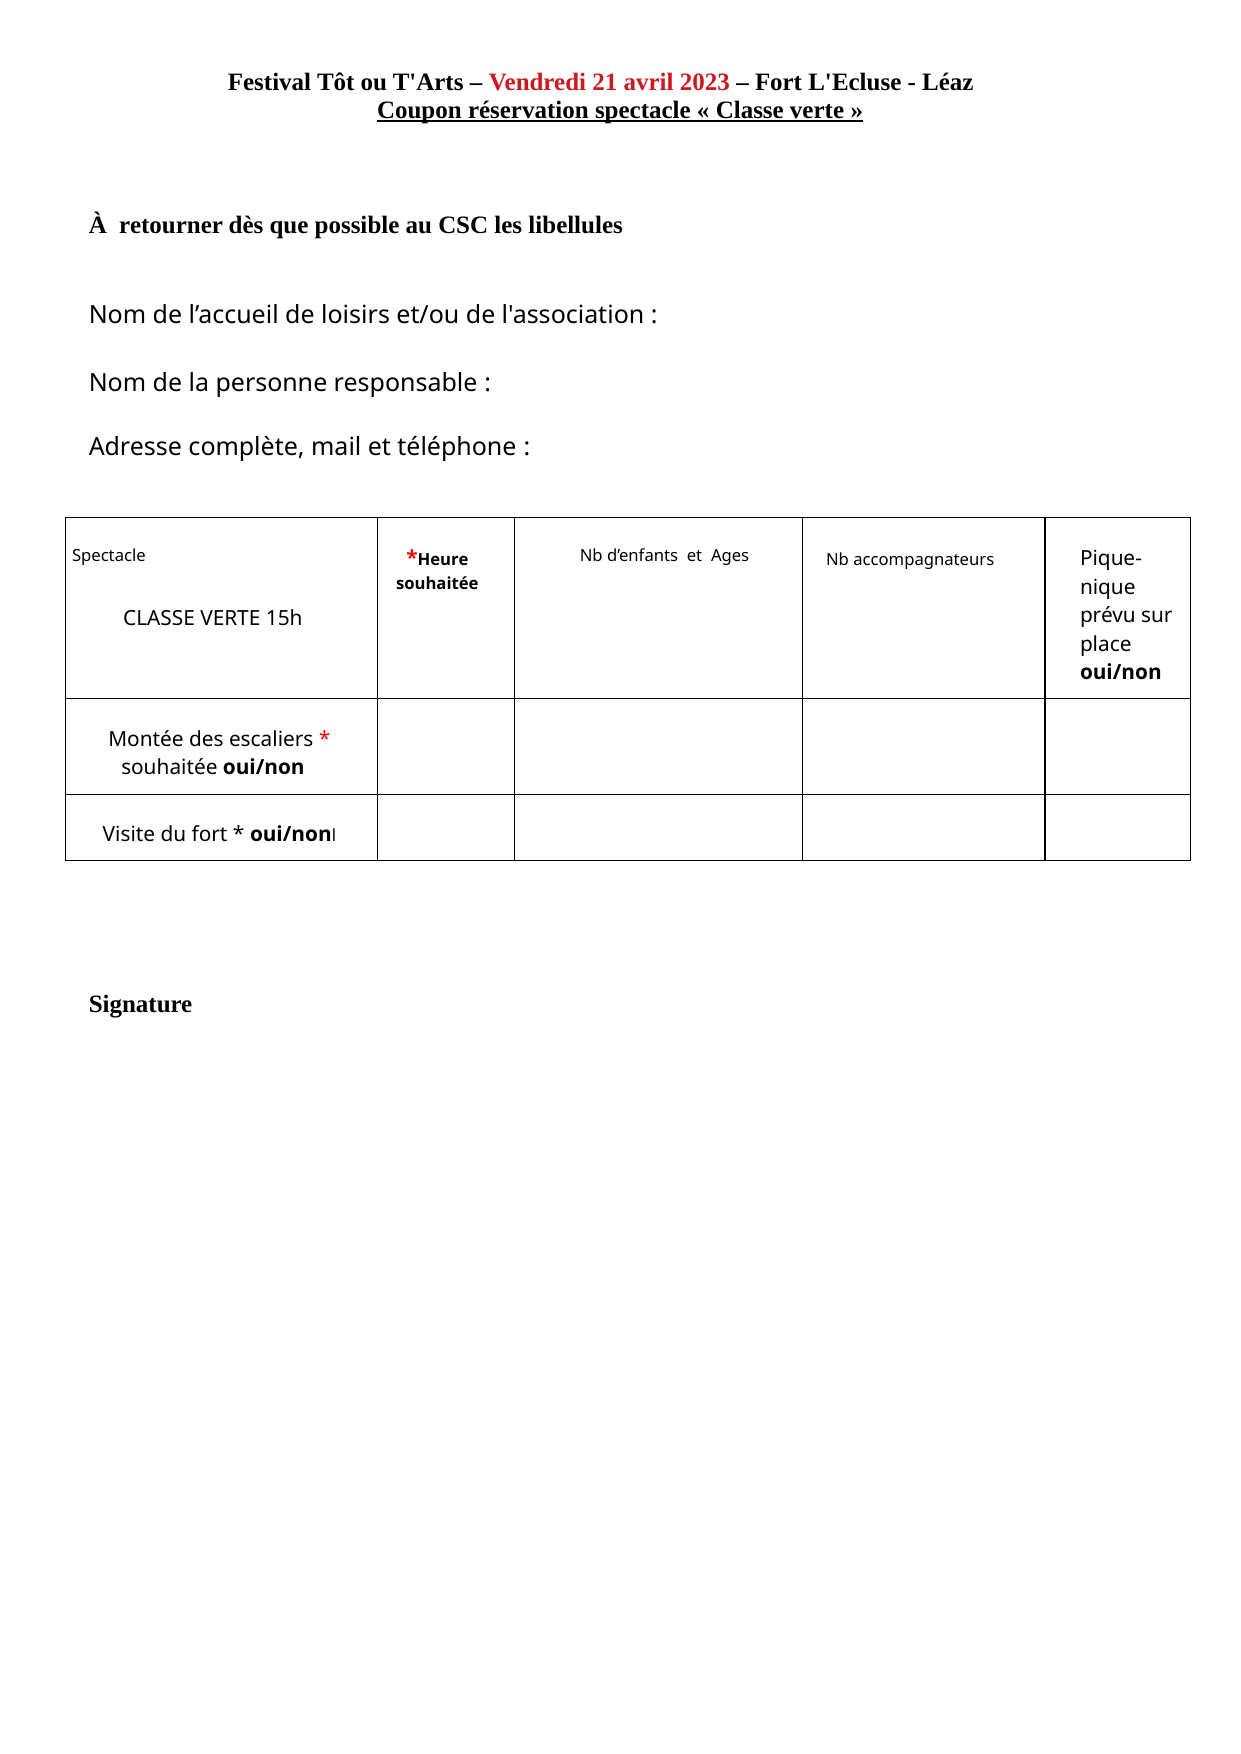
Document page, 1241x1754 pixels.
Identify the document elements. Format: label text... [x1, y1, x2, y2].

table_cell Visite du fort * oui/nonl [66, 795, 377, 860]
table_cell [515, 699, 802, 793]
table_header *Heure souhaitée [378, 518, 514, 698]
table_cell [803, 699, 1044, 793]
table_cell [1046, 699, 1190, 793]
text Signature [88, 989, 1151, 1018]
table_cell [378, 699, 514, 793]
table_cell Montée des escaliers * souhaitée oui/non [66, 699, 377, 793]
subtitle Adresse complète, mail et téléphone : [88, 424, 1151, 463]
text À retourner dès que possible au CSC les libellules [88, 210, 1151, 239]
text Nom de l’accueil de loisirs et/ou de l'association : [88, 297, 1151, 331]
table_cell [515, 795, 802, 860]
table_header Pique-nique prévu sur place oui/non [1046, 518, 1190, 698]
text Festival Tôt ou T'Arts – Vendredi 21 avril 2023 – Fort L'Ecluse - Léaz [88, 67, 1151, 95]
table_cell [803, 795, 1044, 860]
text Nom de la personne responsable : [88, 365, 1151, 399]
table_cell [1046, 795, 1190, 860]
table_header Spectacle CLASSE VERTE 15h [66, 518, 377, 698]
table_cell [378, 795, 514, 860]
text Coupon réservation spectacle « Classe verte » [88, 95, 1151, 124]
table_header Nb accompagnateurs [803, 518, 1044, 698]
table_header Nb d’enfants et Ages [515, 518, 802, 698]
